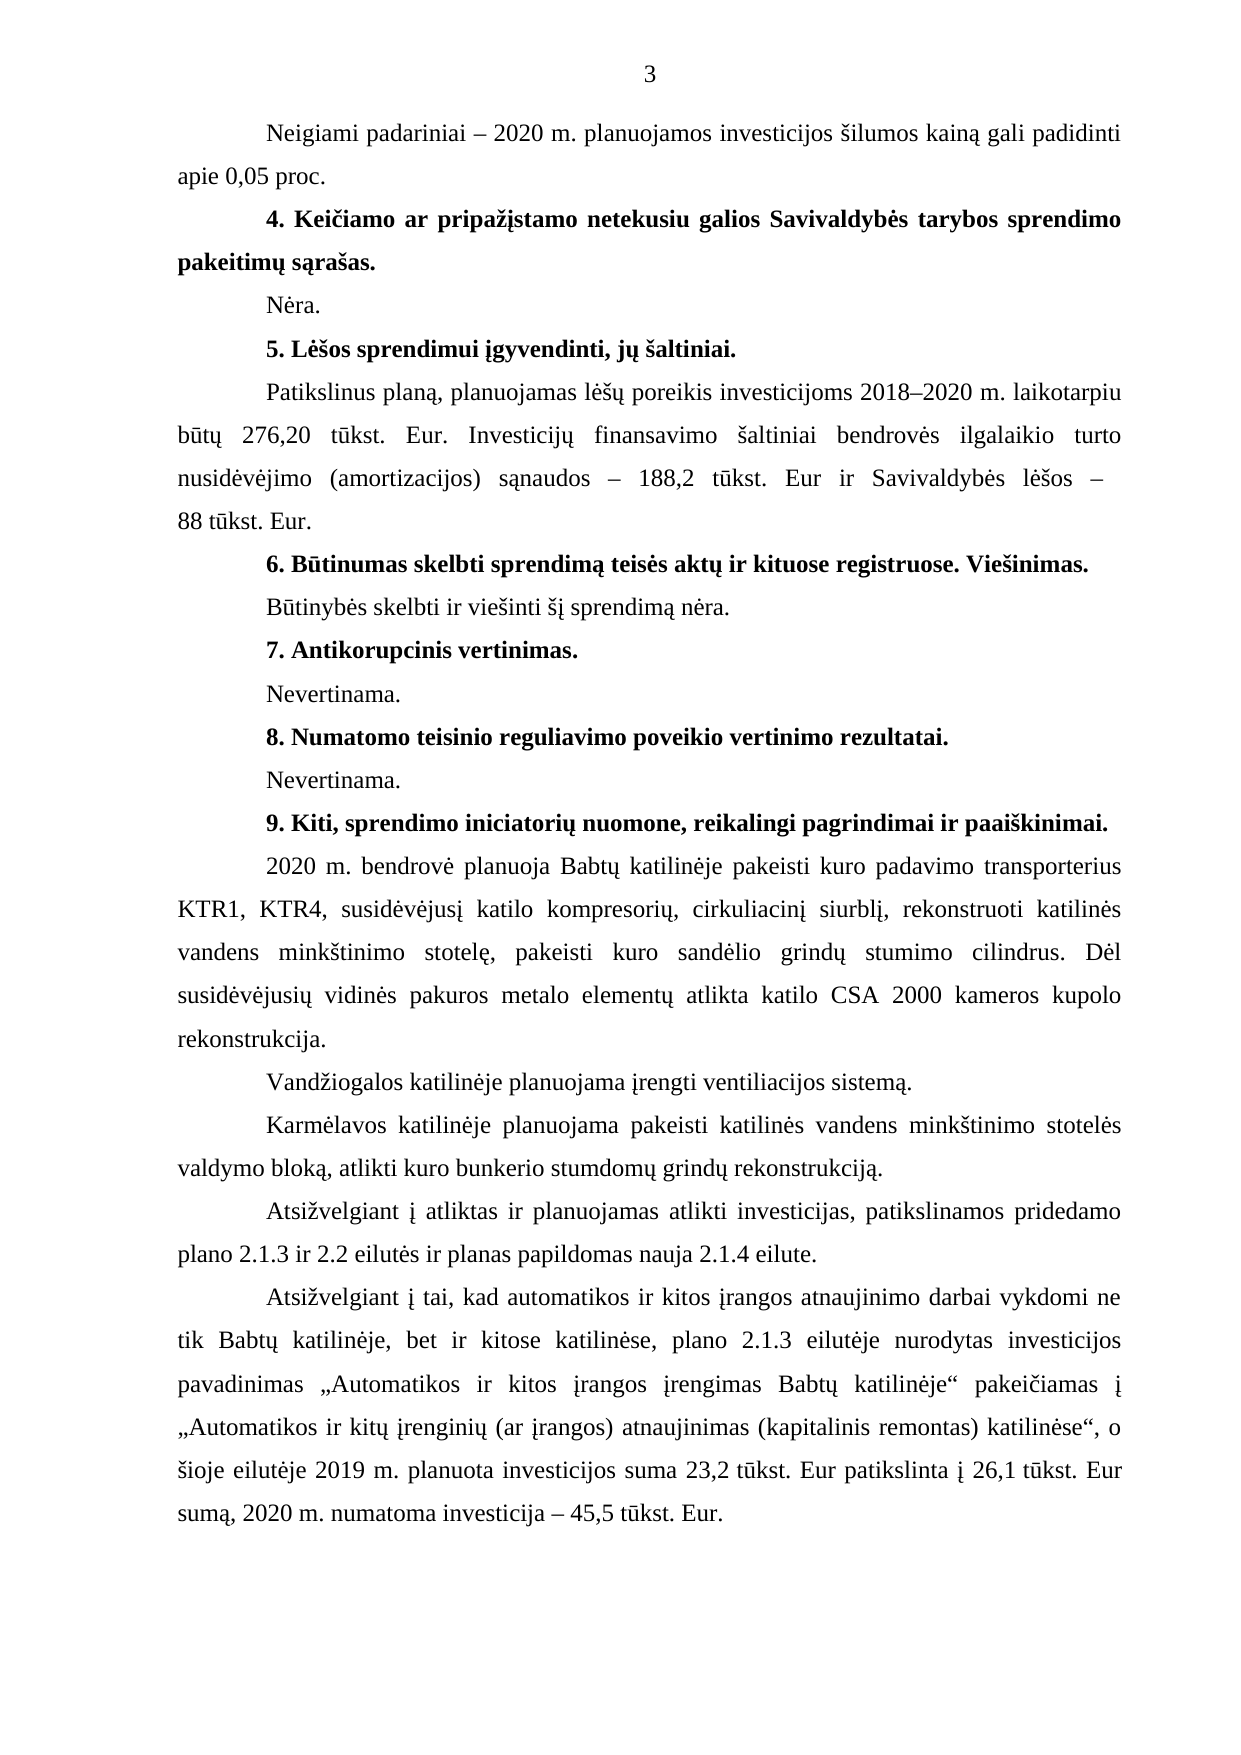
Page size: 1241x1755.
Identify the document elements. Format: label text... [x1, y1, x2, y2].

text Būtinybės skelbti ir viešinti šį sprendimą nėra. [177, 592, 1122, 621]
text 8. Numatomo teisinio reguliavimo poveikio vertinimo rezultatai. [177, 722, 1122, 751]
text 6. Būtinumas skelbti sprendimą teisės aktų ir kituose registruose. Viešinimas. [177, 549, 1122, 578]
text Patikslinus planą, planuojamas lėšų poreikis investicijoms 2018–2020 m. laikotarpiu būtų 276,20 tūkst. Eur. Investicijų finansavimo šaltiniai bendrovės ilgalaikio turto nusidėvėjimo (amortizacijos) sąnaudos – 188,2 tūkst. Eur ir Savivaldybės lėšos – 88 tūkst. Eur. [177, 377, 1122, 535]
text Nevertinama. [177, 679, 1122, 707]
text 5. Lėšos sprendimui įgyvendinti, jų šaltiniai. [177, 334, 1122, 362]
text 9. Kiti, sprendimo iniciatorių nuomone, reikalingi pagrindimai ir paaiškinimai. [177, 808, 1122, 837]
text Vandžiogalos katilinėje planuojama įrengti ventiliacijos sistemą. [177, 1067, 1122, 1096]
text 4. Keičiamo ar pripažįstamo netekusiu galios Savivaldybės tarybos sprendimo pakeitimų sąrašas. [177, 204, 1122, 276]
text Nėra. [177, 291, 1122, 319]
text Neigiami padariniai – 2020 m. planuojamos investicijos šilumos kainą gali padidinti apie 0,05 proc. [177, 118, 1122, 190]
text 7. Antikorupcinis vertinimas. [177, 636, 1122, 664]
text 2020 m. bendrovė planuoja Babtų katilinėje pakeisti kuro padavimo transporterius KTR1, KTR4, susidėvėjusį katilo kompresorių, cirkuliacinį siurblį, rekonstruoti katilinės vandens minkštinimo stotelę, pakeisti kuro sandėlio grindų stumimo cilindrus. Dėl susidėvėjusių vidinės pakuros metalo elementų atlikta katilo CSA 2000 kameros kupolo rekonstrukcija. [177, 851, 1122, 1052]
text Atsižvelgiant į tai, kad automatikos ir kitos įrangos atnaujinimo darbai vykdomi ne tik Babtų katilinėje, bet ir kitose katilinėse, plano 2.1.3 eilutėje nurodytas investicijos pavadinimas „Automatikos ir kitos įrangos įrengimas Babtų katilinėje“ pakeičiamas į „Automatikos ir kitų įrenginių (ar įrangos) atnaujinimas (kapitalinis remontas) katilinėse“, o šioje eilutėje 2019 m. planuota investicijos suma 23,2 tūkst. Eur patikslinta į 26,1 tūkst. Eur sumą, 2020 m. numatoma investicija – 45,5 tūkst. Eur. [177, 1282, 1122, 1527]
text Karmėlavos katilinėje planuojama pakeisti katilinės vandens minkštinimo stotelės valdymo bloką, atlikti kuro bunkerio stumdomų grindų rekonstrukciją. [177, 1110, 1122, 1182]
text Nevertinama. [177, 765, 1122, 794]
text Atsižvelgiant į atliktas ir planuojamas atlikti investicijas, patikslinamos pridedamo plano 2.1.3 ir 2.2 eilutės ir planas papildomas nauja 2.1.4 eilute. [177, 1196, 1122, 1268]
